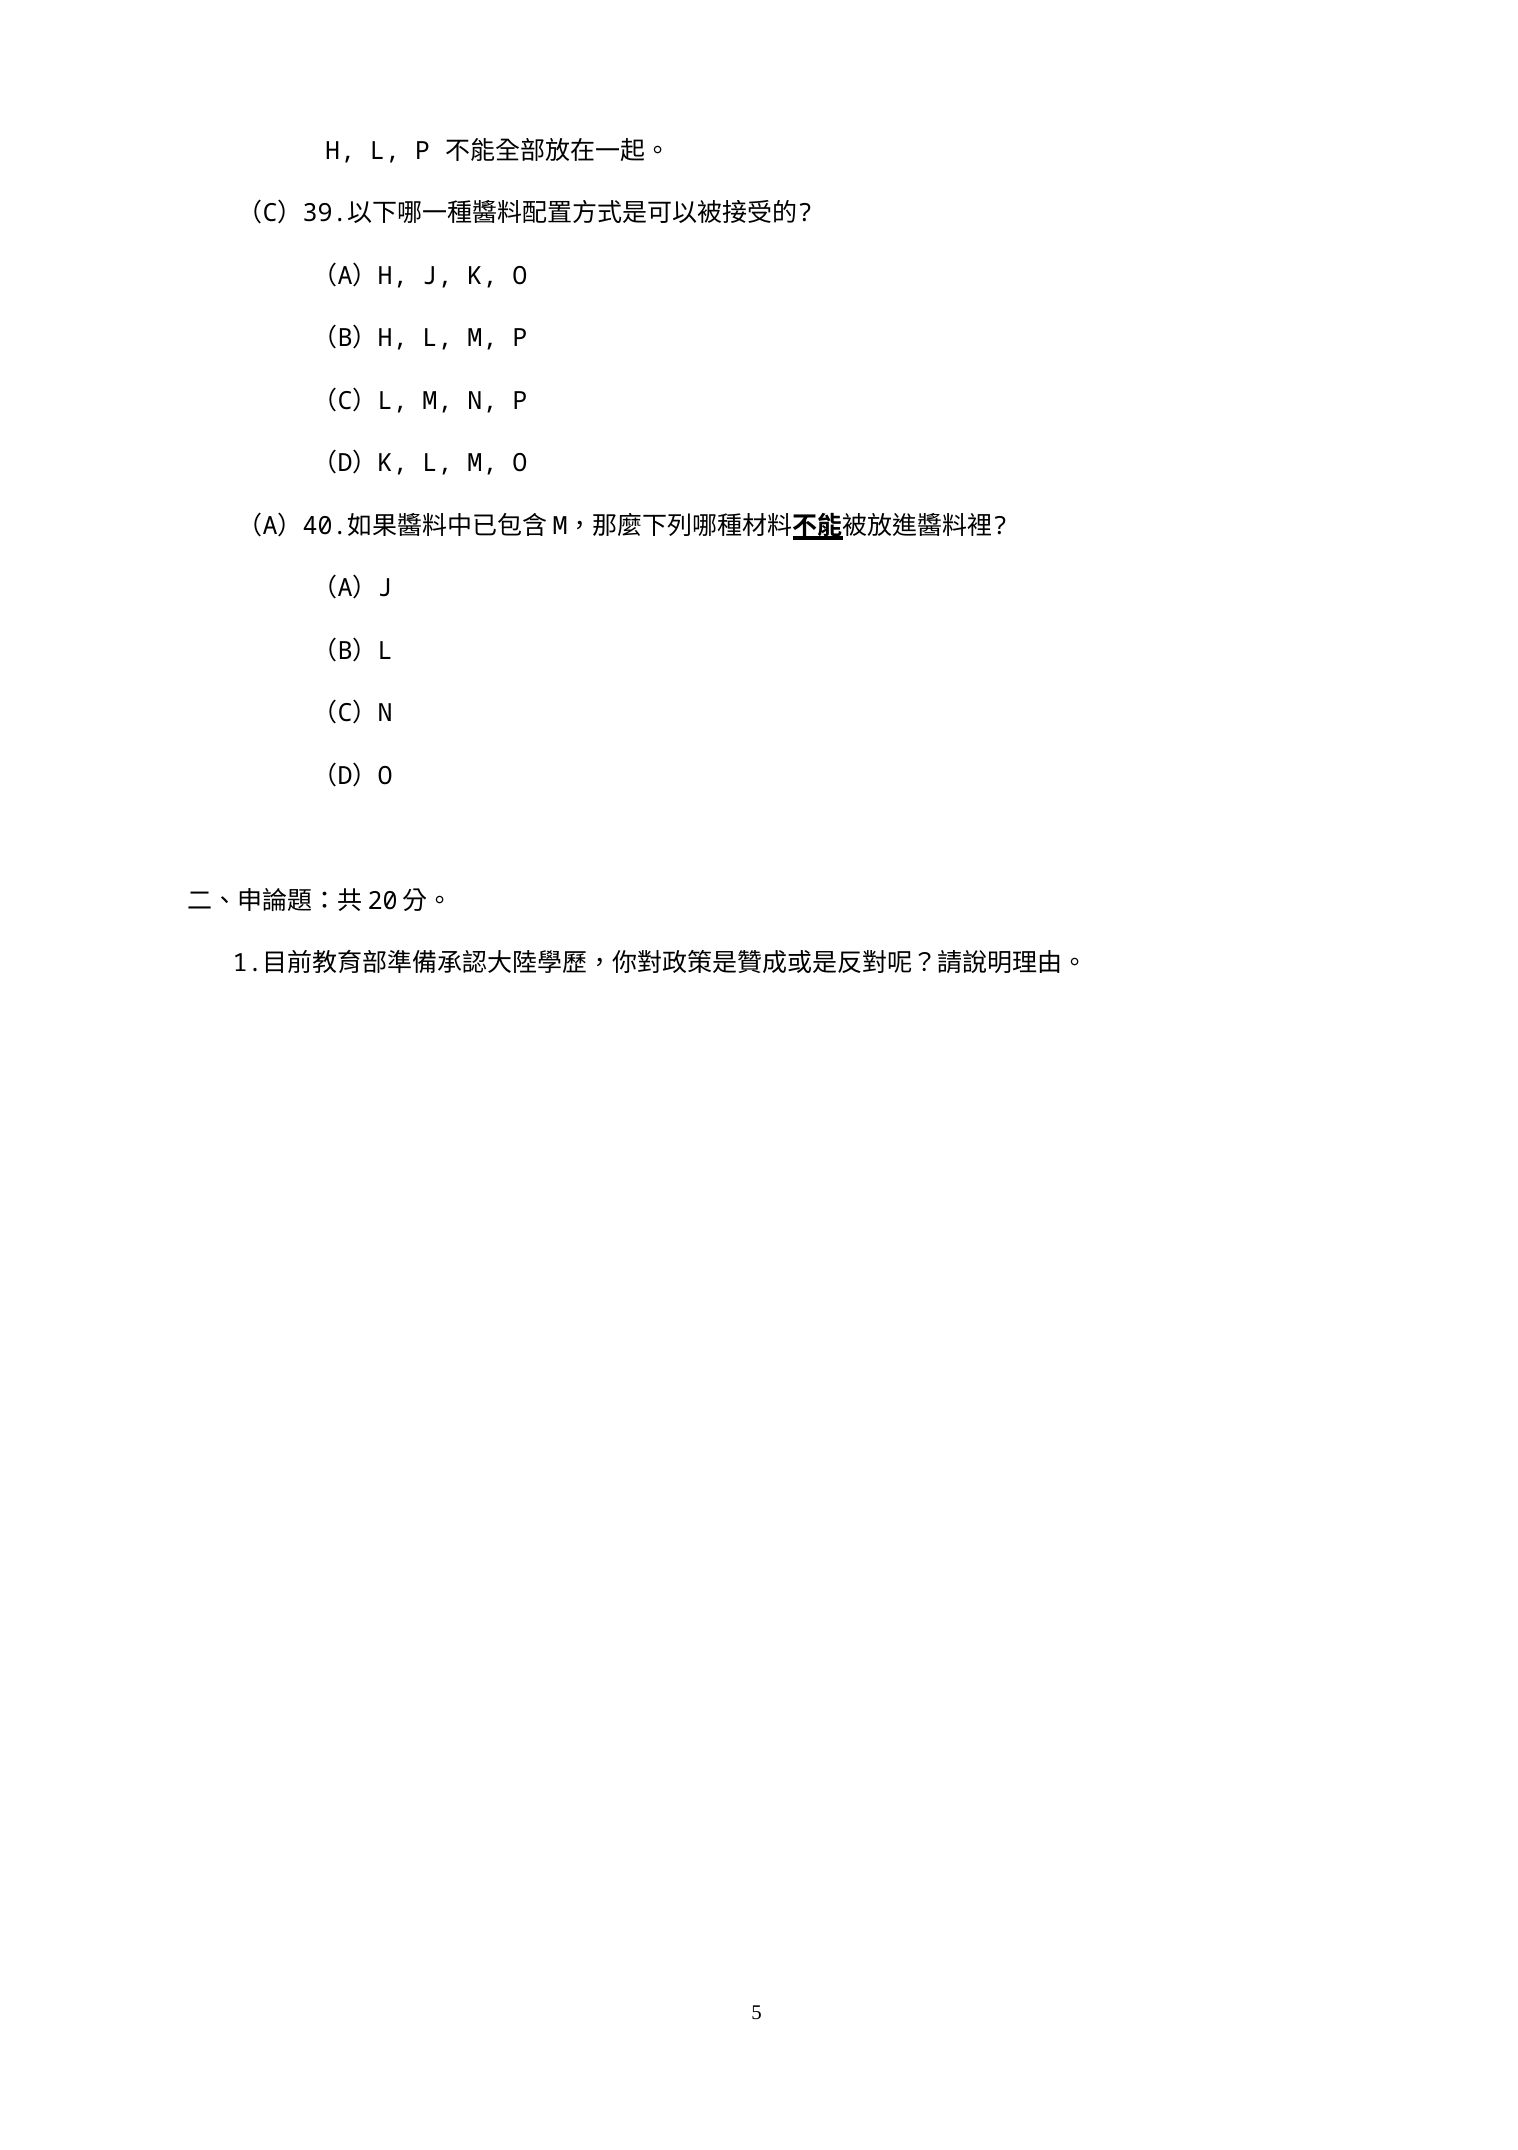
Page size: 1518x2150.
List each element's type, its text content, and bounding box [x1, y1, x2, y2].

text （C）39.以下哪一種醬料配置方式是可以被接受的? [187, 169, 1331, 232]
text （A）40.如果醬料中已包含M，那麼下列哪種材料不能被放進醬料裡? [187, 482, 1331, 544]
text （D）K, L, M, O [187, 419, 1331, 482]
text （A）H, J, K, O [187, 232, 1331, 294]
text （B）L [187, 607, 1331, 669]
text H, L, P 不能全部放在一起。 [187, 107, 1331, 169]
text （C）L, M, N, P [187, 357, 1331, 419]
text 二、申論題：共20分。 [187, 857, 1331, 919]
text （A）J [187, 544, 1331, 607]
text 1.目前教育部準備承認大陸學歷，你對政策是贊成或是反對呢？請說明理由。 [187, 919, 1331, 982]
text （B）H, L, M, P [187, 294, 1331, 357]
text （C）N [187, 669, 1331, 732]
text （D）O [187, 732, 1331, 794]
